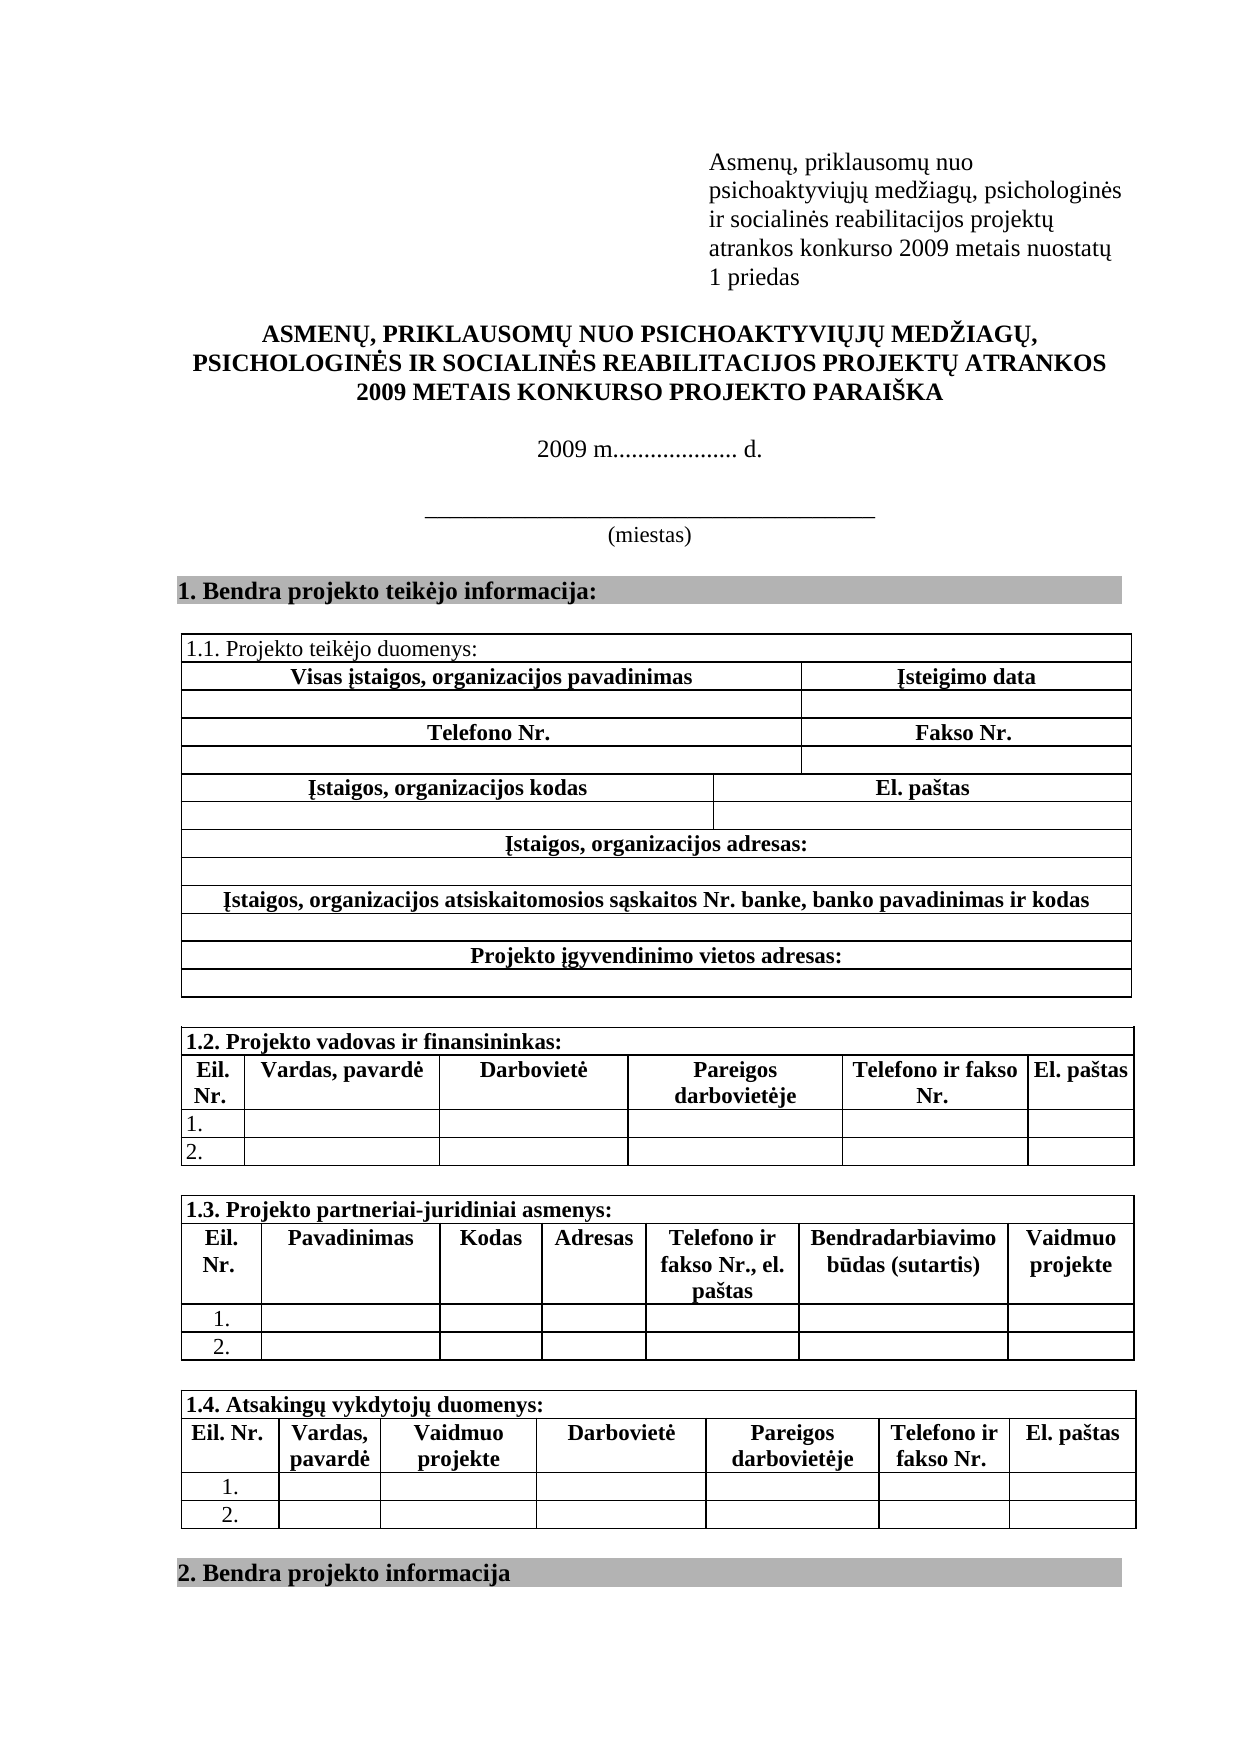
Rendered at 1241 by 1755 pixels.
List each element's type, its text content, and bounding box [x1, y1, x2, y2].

table_cell Telefono ir fakso Nr. [880, 1419, 1009, 1472]
table_cell 1. [182, 1473, 278, 1499]
table_cell [441, 1333, 541, 1359]
table_cell [543, 1333, 645, 1359]
table_cell Kodas [441, 1224, 541, 1303]
table_cell [880, 1473, 1009, 1499]
text ir socialinės reabilitacijos projektų [177, 204, 1122, 233]
table_cell Įstaigos, organizacijos kodas [182, 775, 713, 801]
table_cell 2. [182, 1138, 244, 1164]
text 2009 m.................... d. [177, 434, 1122, 463]
table_cell Projekto įgyvendinimo vietos adresas: [182, 942, 1131, 968]
table_cell Vardas, pavardė [245, 1056, 439, 1109]
text 2. Bendra projekto informacija [177, 1558, 1122, 1587]
table_cell [707, 1473, 878, 1499]
table_cell Pareigos darbovietėje [629, 1056, 842, 1109]
table_cell [245, 1110, 439, 1137]
table_cell Įstaigos, organizacijos atsiskaitomosios sąskaitos Nr. banke, banko pavadinimas ir kodas [182, 886, 1131, 912]
table_cell [441, 1305, 541, 1331]
table_cell Telefono ir fakso Nr. [843, 1056, 1027, 1109]
text psichoaktyviųjų medžiagų, psichologinės [177, 176, 1122, 204]
table_cell [1009, 1333, 1133, 1359]
table_header 1.1. Projekto teikėjo duomenys: [182, 635, 1131, 661]
table_cell [800, 1333, 1007, 1359]
table_cell [707, 1501, 878, 1527]
table_cell 2. [182, 1501, 278, 1527]
table_cell 1. [182, 1305, 261, 1331]
table_cell [714, 802, 1131, 829]
table_cell Vardas, pavardė [280, 1419, 380, 1472]
table_cell [629, 1110, 842, 1137]
table_cell [280, 1501, 380, 1527]
table_cell [182, 802, 713, 829]
table_cell Įsteigimo data [802, 663, 1131, 689]
table_cell [647, 1333, 798, 1359]
text ASMENŲ, PRIKLAUSOMŲ NUO PSICHOAKTYVIŲJŲ MEDŽIAGŲ, PSICHOLOGINĖS IR SOCIALINĖS REABILITACIJOS PROJEKTŲ ATRANKOS 2009 METAIS KONKURSO PROJEKTO PARAIŠKA [177, 319, 1122, 406]
table_header 1.4. Atsakingų vykdytojų duomenys: [182, 1391, 1135, 1417]
table_cell El. paštas [1010, 1419, 1135, 1472]
table_cell [1009, 1305, 1133, 1331]
table_cell [245, 1138, 439, 1164]
table_cell [182, 970, 1131, 996]
text Asmenų, priklausomų nuo [177, 147, 1122, 176]
table_cell [1010, 1473, 1135, 1499]
table_cell [537, 1501, 705, 1527]
table_cell [802, 747, 1131, 773]
table_cell Įstaigos, organizacijos adresas: [182, 830, 1131, 857]
table_cell 2. [182, 1333, 261, 1359]
table_cell [182, 914, 1131, 940]
table_cell [182, 858, 1131, 884]
table_cell [843, 1138, 1027, 1164]
table_cell Telefono Nr. [182, 719, 801, 745]
table_cell Vaidmuo projekte [381, 1419, 536, 1472]
text ____________________________________ [177, 492, 1122, 521]
table_cell [440, 1138, 627, 1164]
table_cell Darbovietė [537, 1419, 705, 1472]
table_header 1.2. Projekto vadovas ir finansininkas: [182, 1028, 1133, 1054]
text atrankos konkurso 2009 metais nuostatų [177, 233, 1122, 262]
table_cell Eil. Nr. [182, 1224, 261, 1303]
table_header 1.3. Projekto partneriai-juridiniai asmenys: [182, 1196, 1133, 1223]
table_cell [647, 1305, 798, 1331]
table_cell [1010, 1501, 1135, 1527]
text 1. Bendra projekto teikėjo informacija: [177, 576, 1122, 604]
table_cell [800, 1305, 1007, 1331]
table_cell [262, 1305, 439, 1331]
table_cell El. paštas [1029, 1056, 1133, 1109]
table_cell Vaidmuo projekte [1009, 1224, 1133, 1303]
table_cell [1029, 1110, 1133, 1137]
table_cell Eil. Nr. [182, 1056, 244, 1109]
text (miestas) [177, 521, 1122, 547]
table_cell Pareigos darbovietėje [707, 1419, 878, 1472]
table_cell [1029, 1138, 1133, 1164]
table_cell [537, 1473, 705, 1499]
table_cell Telefono ir fakso Nr., el. paštas [647, 1224, 798, 1303]
table_cell Visas įstaigos, organizacijos pavadinimas [182, 663, 801, 689]
table_cell [629, 1138, 842, 1164]
table_cell [381, 1501, 536, 1527]
table_cell [182, 747, 801, 773]
table_cell [880, 1501, 1009, 1527]
table_cell Pavadinimas [262, 1224, 439, 1303]
table_cell Bendradarbiavimo būdas (sutartis) [800, 1224, 1007, 1303]
table_cell [543, 1305, 645, 1331]
table_cell Eil. Nr. [182, 1419, 278, 1472]
table_cell [843, 1110, 1027, 1137]
table_cell [802, 691, 1131, 717]
table_cell [262, 1333, 439, 1359]
table_cell [440, 1110, 627, 1137]
table_cell El. paštas [714, 775, 1131, 801]
table_cell Fakso Nr. [802, 719, 1131, 745]
table_cell Adresas [543, 1224, 645, 1303]
table_cell [381, 1473, 536, 1499]
table_cell [182, 691, 801, 717]
text 1 priedas [177, 262, 1122, 291]
table_cell Darbovietė [440, 1056, 627, 1109]
table_cell 1. [182, 1110, 244, 1137]
table_cell [280, 1473, 380, 1499]
